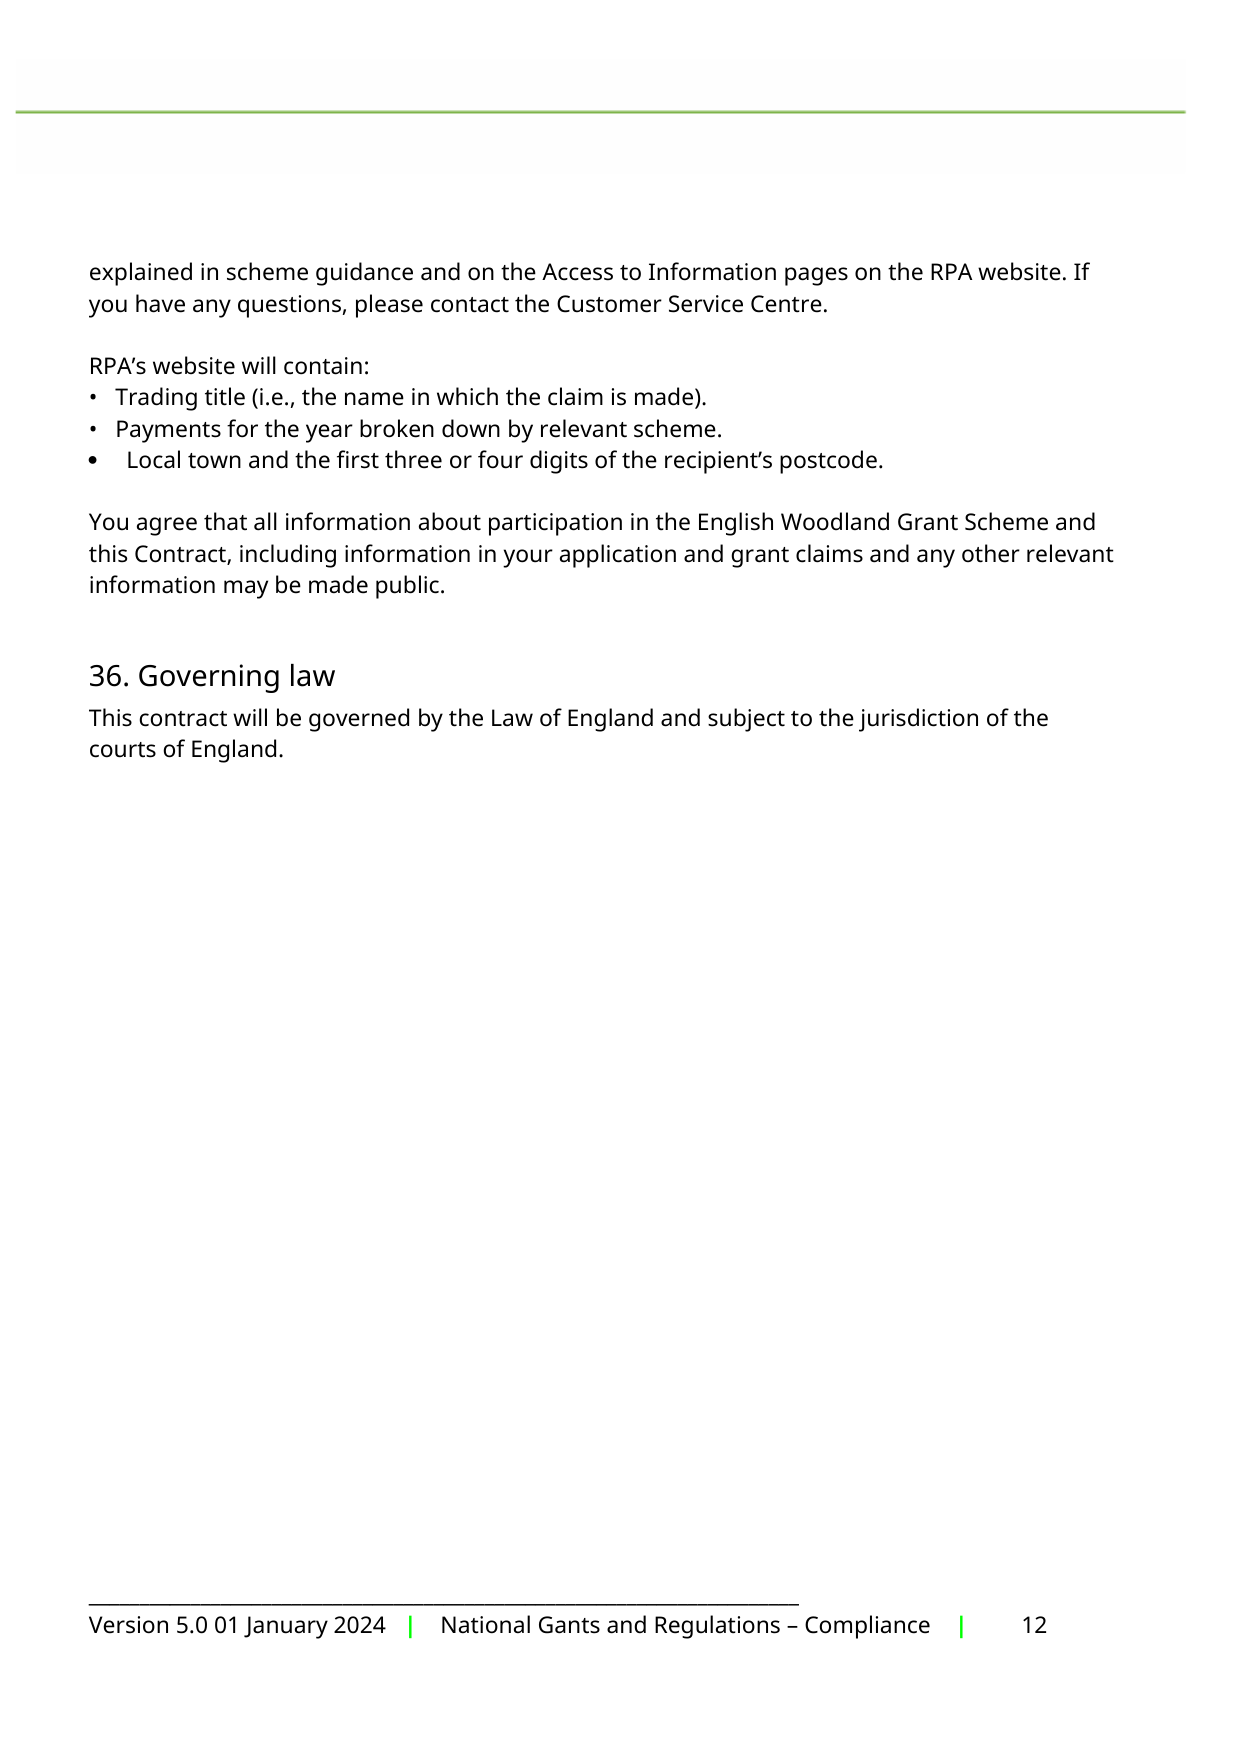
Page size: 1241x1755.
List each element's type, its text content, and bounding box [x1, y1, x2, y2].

text RPA’s website will contain: [89, 349, 1122, 381]
text • Trading title (i.e., the name in which the claim is made). [89, 381, 1122, 412]
text This contract will be governed by the Law of England and subject to the jurisdiction of the courts of England. [89, 702, 1122, 764]
text explained in scheme guidance and on the Access to Information pages on the RPA website. If you have any questions, please contact the Customer Service Centre. [89, 177, 1122, 318]
subtitle 36. Governing law [89, 656, 1122, 695]
text You agree that all information about participation in the English Woodland Grant Scheme and this Contract, including information in your application and grant claims and any other relevant information may be made public. [89, 506, 1122, 631]
list Local town and the first three or four digits of the recipient’s postcode. [89, 443, 1122, 474]
text • Payments for the year broken down by relevant scheme. [89, 412, 1122, 443]
